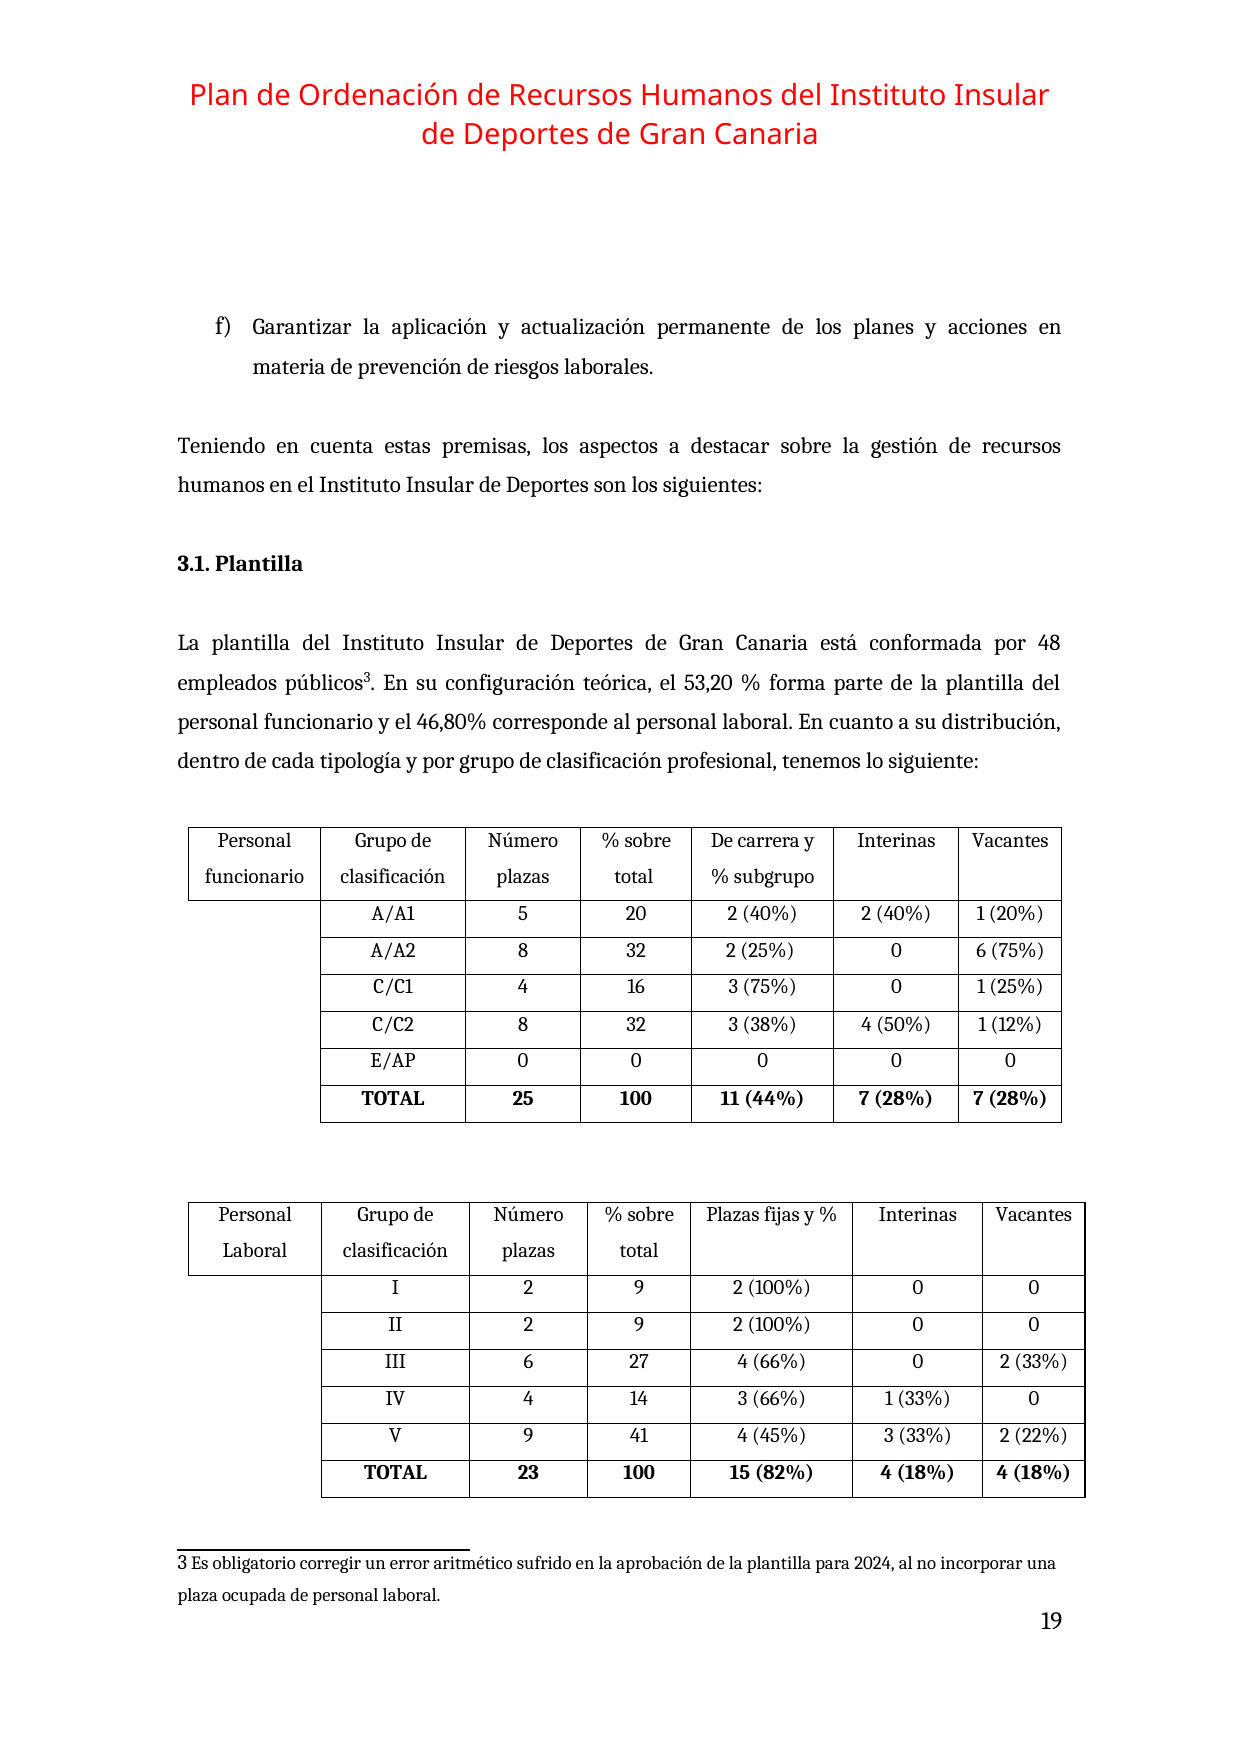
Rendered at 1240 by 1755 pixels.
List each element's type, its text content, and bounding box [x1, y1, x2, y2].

table_cell 2 [470, 1313, 587, 1349]
table_header Número plazas [466, 828, 580, 900]
table_header Grupo de clasificación [321, 828, 465, 900]
table_cell 6 [470, 1350, 587, 1386]
text Es obligatorio corregir un error aritmético sufrido en la aprobación de la plantilla para 2024, al no incorporar una plaza ocupada de personal laboral. [177, 1550, 1062, 1607]
table_cell 2 [470, 1276, 587, 1312]
table_header % sobre total [588, 1203, 690, 1275]
table_cell [189, 1386, 321, 1423]
table_cell E/AP [321, 1049, 465, 1085]
table_cell 1 (12%) [959, 1012, 1061, 1048]
table_cell [189, 1276, 321, 1312]
table_cell TOTAL [321, 1086, 465, 1122]
table_header Interinas [853, 1203, 982, 1275]
table_cell 6 (75%) [959, 938, 1061, 974]
table_cell 4 (50%) [834, 1012, 958, 1048]
table_cell IV [322, 1387, 469, 1423]
table_header Personal Laboral [189, 1203, 321, 1275]
table_cell 11 (44%) [692, 1086, 833, 1122]
table_cell 3 (38%) [692, 1012, 833, 1048]
table_cell 7 (28%) [834, 1086, 958, 1122]
table_cell III [322, 1350, 469, 1386]
table_cell 32 [581, 938, 691, 974]
table_cell 4 (18%) [983, 1461, 1084, 1497]
table_cell 0 [834, 938, 958, 974]
table_cell 9 [470, 1424, 587, 1460]
table_header Interinas [834, 828, 958, 900]
table_cell 8 [466, 938, 580, 974]
table_cell [189, 1423, 321, 1460]
table_cell 2 (40%) [834, 901, 958, 937]
table_cell 0 [983, 1387, 1084, 1423]
table_cell 4 (18%) [853, 1461, 982, 1497]
table_cell [189, 1312, 321, 1349]
table_header Grupo de clasificación [322, 1203, 469, 1275]
table_cell 25 [466, 1086, 580, 1122]
table_cell C/C1 [321, 975, 465, 1011]
table_cell 9 [588, 1313, 690, 1349]
table_cell [189, 901, 320, 937]
table_cell 20 [581, 901, 691, 937]
table_cell 0 [853, 1313, 982, 1349]
table_header % sobre total [581, 828, 691, 900]
table_cell 16 [581, 975, 691, 1011]
table_cell I [322, 1276, 469, 1312]
table_cell 3 (75%) [692, 975, 833, 1011]
table_cell 100 [588, 1461, 690, 1497]
table_cell 0 [959, 1049, 1061, 1085]
table_cell 2 (40%) [692, 901, 833, 937]
table_cell A/A2 [321, 938, 465, 974]
table_cell 0 [834, 975, 958, 1011]
table_header Vacantes [983, 1203, 1084, 1275]
table_cell A/A1 [321, 901, 465, 937]
table_cell 14 [588, 1387, 690, 1423]
table_cell 41 [588, 1424, 690, 1460]
table_cell 100 [581, 1086, 691, 1122]
table_cell [189, 974, 320, 1011]
table_cell 32 [581, 1012, 691, 1048]
table_cell 0 [853, 1276, 982, 1312]
table_cell 1 (25%) [959, 975, 1061, 1011]
table_cell 4 (45%) [691, 1424, 852, 1460]
table_cell II [322, 1313, 469, 1349]
table_cell 4 [466, 975, 580, 1011]
table_cell 1 (33%) [853, 1387, 982, 1423]
table_cell 27 [588, 1350, 690, 1386]
table_cell [189, 1085, 320, 1122]
table_cell [189, 1460, 321, 1497]
table_cell 3 (33%) [853, 1424, 982, 1460]
table_cell 23 [470, 1461, 587, 1497]
table_header Vacantes [959, 828, 1061, 900]
table_cell TOTAL [322, 1461, 469, 1497]
table_cell 2 (33%) [983, 1350, 1084, 1386]
table_header Personal funcionario [189, 828, 320, 900]
table_cell 0 [983, 1276, 1084, 1312]
table_cell [189, 1011, 320, 1048]
table_cell 2 (100%) [691, 1276, 852, 1312]
table_cell 2 (25%) [692, 938, 833, 974]
table_header Número plazas [470, 1203, 587, 1275]
table_cell 7 (28%) [959, 1086, 1061, 1122]
table_cell 3 (66%) [691, 1387, 852, 1423]
table_cell 2 (22%) [983, 1424, 1084, 1460]
text 3.1. Plantilla [177, 551, 1062, 577]
text Teniendo en cuenta estas premisas, los aspectos a destacar sobre la gestión de recursos humanos en el Instituto Insular de Deportes son los siguientes: [177, 432, 1062, 498]
table_cell 4 [470, 1387, 587, 1423]
table_cell 2 (100%) [691, 1313, 852, 1349]
table_cell [189, 1048, 320, 1085]
table_cell 0 [581, 1049, 691, 1085]
table_cell 5 [466, 901, 580, 937]
table_cell 1 (20%) [959, 901, 1061, 937]
table_cell 15 (82%) [691, 1461, 852, 1497]
table_cell C/C2 [321, 1012, 465, 1048]
table_cell [189, 937, 320, 974]
table_cell 0 [466, 1049, 580, 1085]
table_cell [189, 1349, 321, 1386]
table_cell 0 [853, 1350, 982, 1386]
table_cell 8 [466, 1012, 580, 1048]
table_cell 4 (66%) [691, 1350, 852, 1386]
text La plantilla del Instituto Insular de Deportes de Gran Canaria está conformada por 48 empleados públicos. En su configuración teórica, el 53,20 % forma parte de la plantilla del personal funcionario y el 46,80% corresponde al personal laboral. En cuanto a su distribución, dentro de cada tipología y por grupo de clasificación profesional, tenemos lo siguiente: [177, 630, 1062, 775]
table_cell 9 [588, 1276, 690, 1312]
table_header De carrera y % subgrupo [692, 828, 833, 900]
table_cell V [322, 1424, 469, 1460]
table_cell 0 [983, 1313, 1084, 1349]
table_cell 0 [834, 1049, 958, 1085]
list Garantizar la aplicación y actualización permanente de los planes y acciones en materia de prevención de riesgos laborales. [215, 312, 1062, 380]
table_header Plazas fijas y % [691, 1203, 852, 1275]
table_cell 0 [692, 1049, 833, 1085]
